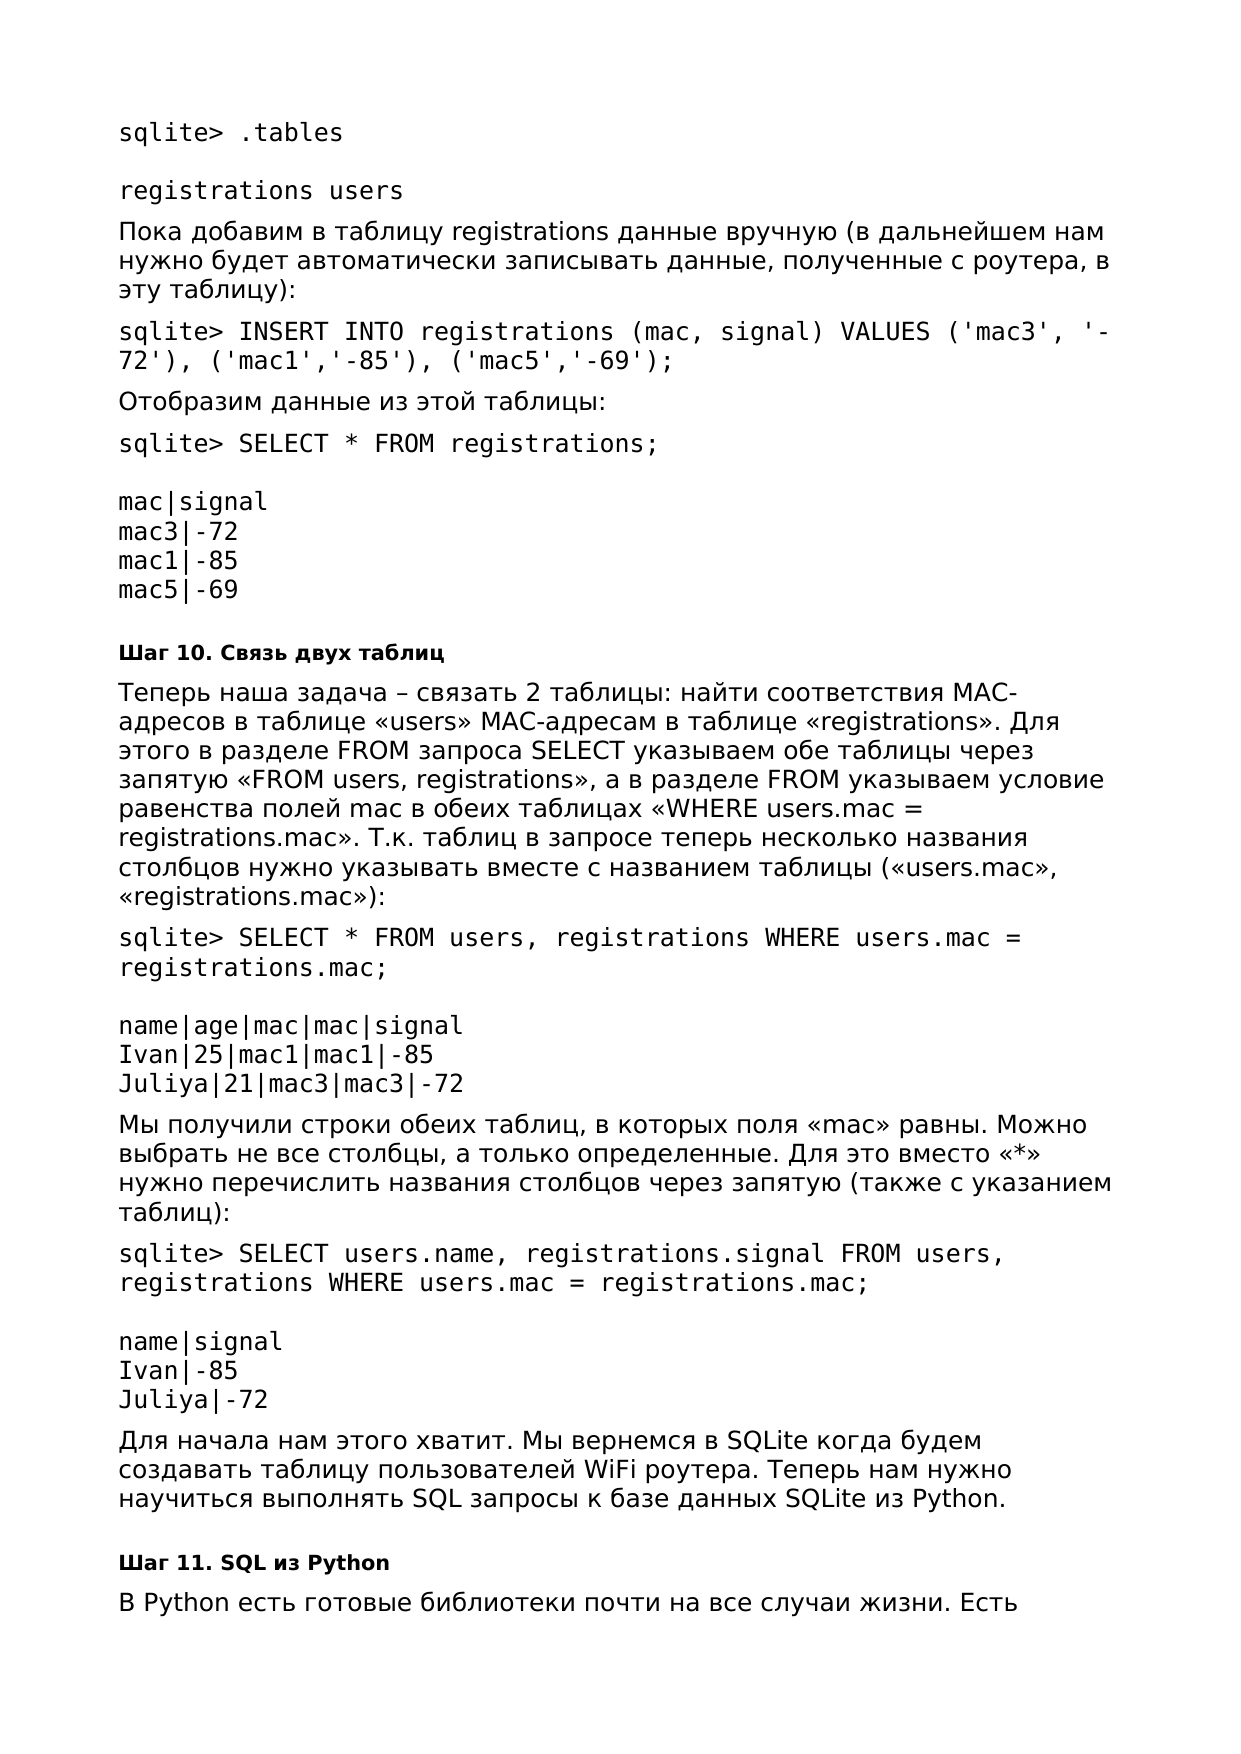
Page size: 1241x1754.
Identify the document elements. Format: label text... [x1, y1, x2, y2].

text В Python есть готовые библиотеки почти на все случаи жизни. Есть [118, 1588, 1122, 1617]
text sqlite> SELECT * FROM registrations; mac|signal mac3|-72 mac1|-85 mac5|-69 [118, 429, 1122, 604]
text sqlite> .tables registrations users [118, 118, 1122, 206]
text sqlite> SELECT users.name, registrations.signal FROM users, registrations WHERE users.mac = registrations.mac; name|signal Ivan|-85 Juliya|-72 [118, 1239, 1122, 1414]
text Пока добавим в таблицу registrations данные вручную (в дальнейшем нам нужно будет автоматически записывать данные, полученные с роутера, в эту таблицу): [118, 217, 1122, 305]
text sqlite> SELECT * FROM users, registrations WHERE users.mac = registrations.mac; name|age|mac|mac|signal Ivan|25|mac1|mac1|-85 Juliya|21|mac3|mac3|-72 [118, 923, 1122, 1098]
text Для начала нам этого хватит. Мы вернемся в SQLite когда будем создавать таблицу пользователей WiFi роутера. Теперь нам нужно научиться выполнять SQL запросы к базе данных SQLite из Python. [118, 1426, 1122, 1514]
subtitle Шаг 10. Связь двух таблиц [118, 641, 1122, 665]
text sqlite> INSERT INTO registrations (mac, signal) VALUES ('mac3', '-72'), ('mac1','-85'), ('mac5','-69'); [118, 317, 1122, 376]
text Отобразим данные из этой таблицы: [118, 387, 1122, 417]
text Теперь наша задача – связать 2 таблицы: найти соответствия MAC-адресов в таблице «users» MAC-адресам в таблице «registrations». Для этого в разделе FROM запроса SELECT указываем обе таблицы через запятую «FROM users, registrations», а в разделе FROM указываем условие равенства полей mac в обеих таблицах «WHERE users.mac = registrations.mac». Т.к. таблиц в запросе теперь несколько названия столбцов нужно указывать вместе с названием таблицы («users.mac», «registrations.mac»): [118, 678, 1122, 911]
subtitle Шаг 11. SQL из Python [118, 1551, 1122, 1576]
text Мы получили строки обеих таблиц, в которых поля «mac» равны. Можно выбрать не все столбцы, а только определенные. Для это вместо «*» нужно перечислить названия столбцов через запятую (также с указанием таблиц): [118, 1110, 1122, 1227]
